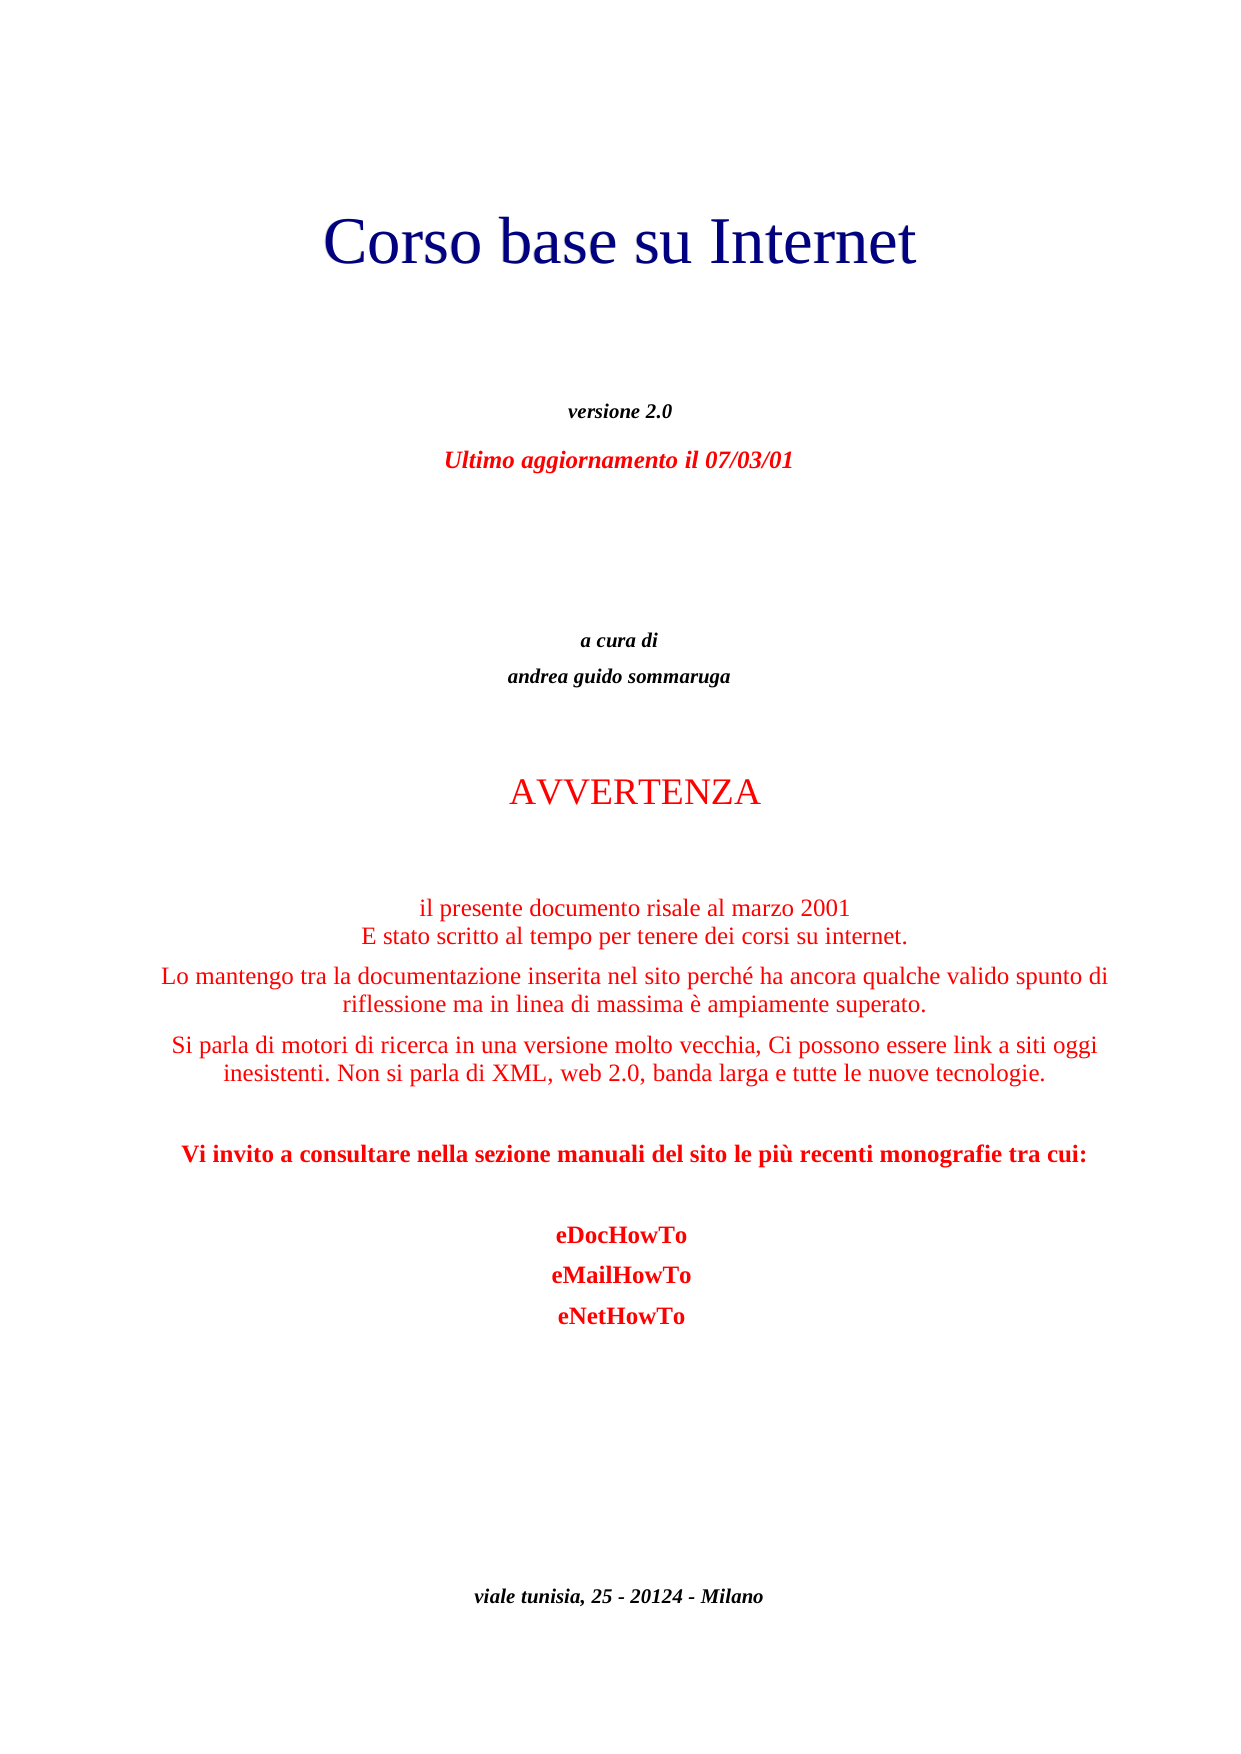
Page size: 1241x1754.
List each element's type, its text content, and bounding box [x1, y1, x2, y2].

text Vi invito a consultare nella sezione manuali del sito le più recenti monografie tra cui: [148, 1140, 1122, 1168]
text a cura di [118, 629, 1122, 652]
text Lo mantengo tra la documentazione inserita nel sito perché ha ancora qualche valido spunto di riflessione ma in linea di massima è ampiamente superato. [148, 962, 1122, 1018]
text Corso base su Internet [177, 204, 1063, 278]
text eMailHowTo [121, 1261, 1122, 1289]
text AVVERTENZA [148, 771, 1122, 812]
text eNetHowTo [121, 1302, 1122, 1330]
text versione 2.0 Ultimo aggiornamento il 07/03/01 [118, 377, 1122, 474]
text eDocHowTo [121, 1221, 1122, 1249]
text il presente documento risale al marzo 2001 E stato scritto al tempo per tenere dei corsi su internet. [148, 866, 1122, 949]
text andrea guido sommaruga [118, 664, 1122, 687]
text Si parla di motori di ricerca in una versione molto vecchia, Ci possono essere link a siti oggi inesistenti. Non si parla di XML, web 2.0, banda larga e tutte le nuove tecnologie. [148, 1031, 1122, 1087]
text viale tunisia, 25 - 20124 - Milano [118, 1585, 1122, 1608]
